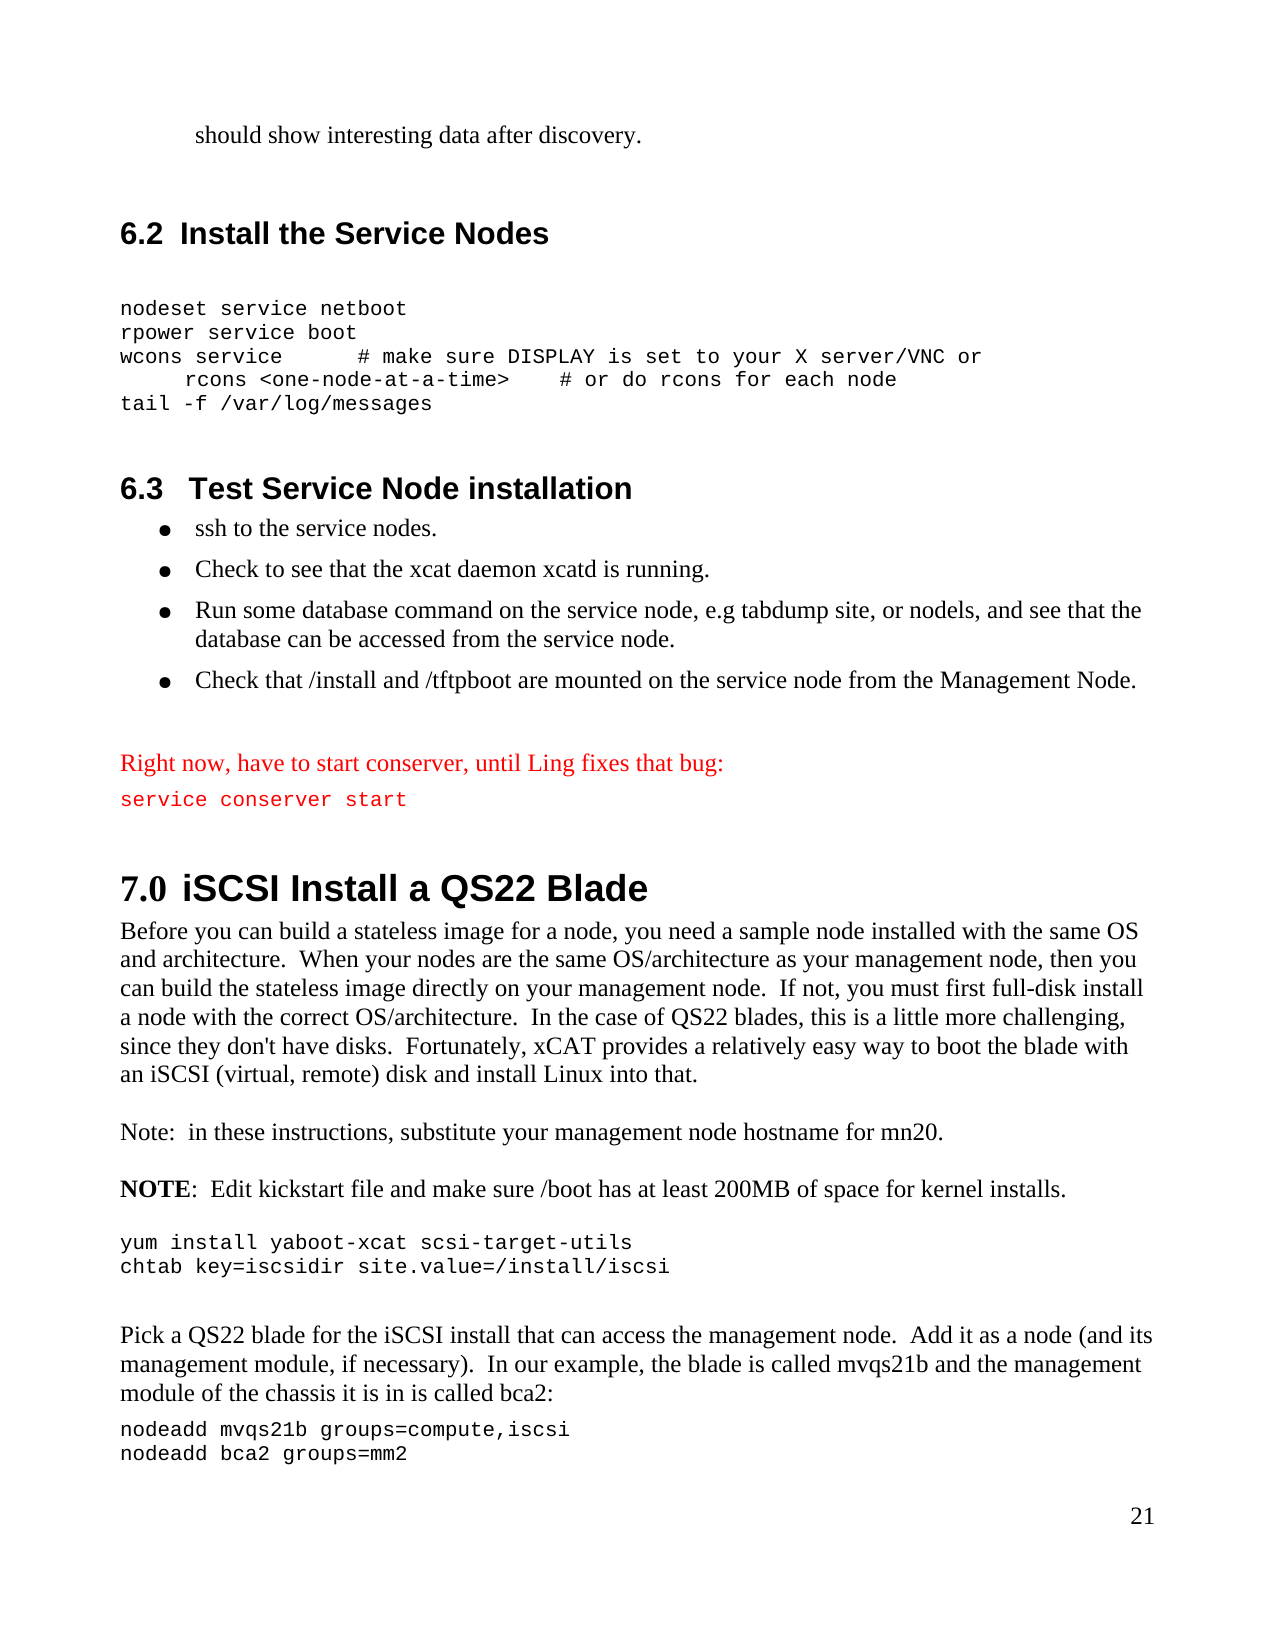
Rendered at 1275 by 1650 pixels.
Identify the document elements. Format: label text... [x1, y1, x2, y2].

text rcons <one-node-at-a-time> # or do rcons for each node [184, 369, 1155, 393]
text Note: in these instructions, substitute your management node hostname for mn20. [120, 1117, 1155, 1146]
text yum install yaboot-xcat scsi-target-utils [120, 1232, 1155, 1256]
text should show interesting data after discovery. [195, 120, 1155, 149]
list Run some database command on the service node, e.g tabdump site, or nodels, and see that the database can be accessed from the service node. [157, 595, 1155, 653]
list Check that /install and /tftpboot are mounted on the service node from the Management Node. [157, 665, 1155, 694]
subtitle iSCSI Install a QS22 Blade [120, 866, 1155, 909]
text rpower service boot [120, 322, 1155, 346]
text nodeset service netboot [120, 298, 1155, 322]
text wcons service # make sure DISPLAY is set to your X server/VNC or [120, 346, 1155, 369]
list ssh to the service nodes. [157, 513, 1155, 541]
text chtab key=iscsidir site.value=/install/iscsi [120, 1256, 1155, 1279]
text Pick a QS22 blade for the iSCSI install that can access the management node. Add it as a node (and its management module, if necessary). In our example, the blade is called mvqs21b and the management module of the chassis it is in is called bca2: [120, 1321, 1155, 1407]
subtitle Test Service Node installation [120, 470, 1155, 506]
text NOTE: Edit kickstart file and make sure /boot has at least 200MB of space for kernel installs. [120, 1174, 1155, 1203]
list Check to see that the xcat daemon xcatd is running. [157, 554, 1155, 583]
text Right now, have to start conserver, until Ling fixes that bug: [120, 748, 1155, 776]
text nodeadd mvqs21b groups=compute,iscsi [120, 1419, 1155, 1443]
subtitle Install the Service Nodes [120, 215, 1155, 251]
text tail -f /var/log/messages [120, 393, 1155, 417]
text Before you can build a stateless image for a node, you need a sample node installed with the same OS and architecture. When your nodes are the same OS/architecture as your management node, then you can build the stateless image directly on your management node. If not, you must first full-disk install a node with the correct OS/architecture. In the case of QS22 blades, this is a little more challenging, since they don't have disks. Fortunately, xCAT provides a relatively easy way to boot the blade with an iSCSI (virtual, remote) disk and install Linux into that. [120, 916, 1155, 1088]
text service conserver start [120, 789, 1155, 812]
text nodeadd bca2 groups=mm2 [120, 1443, 1155, 1467]
